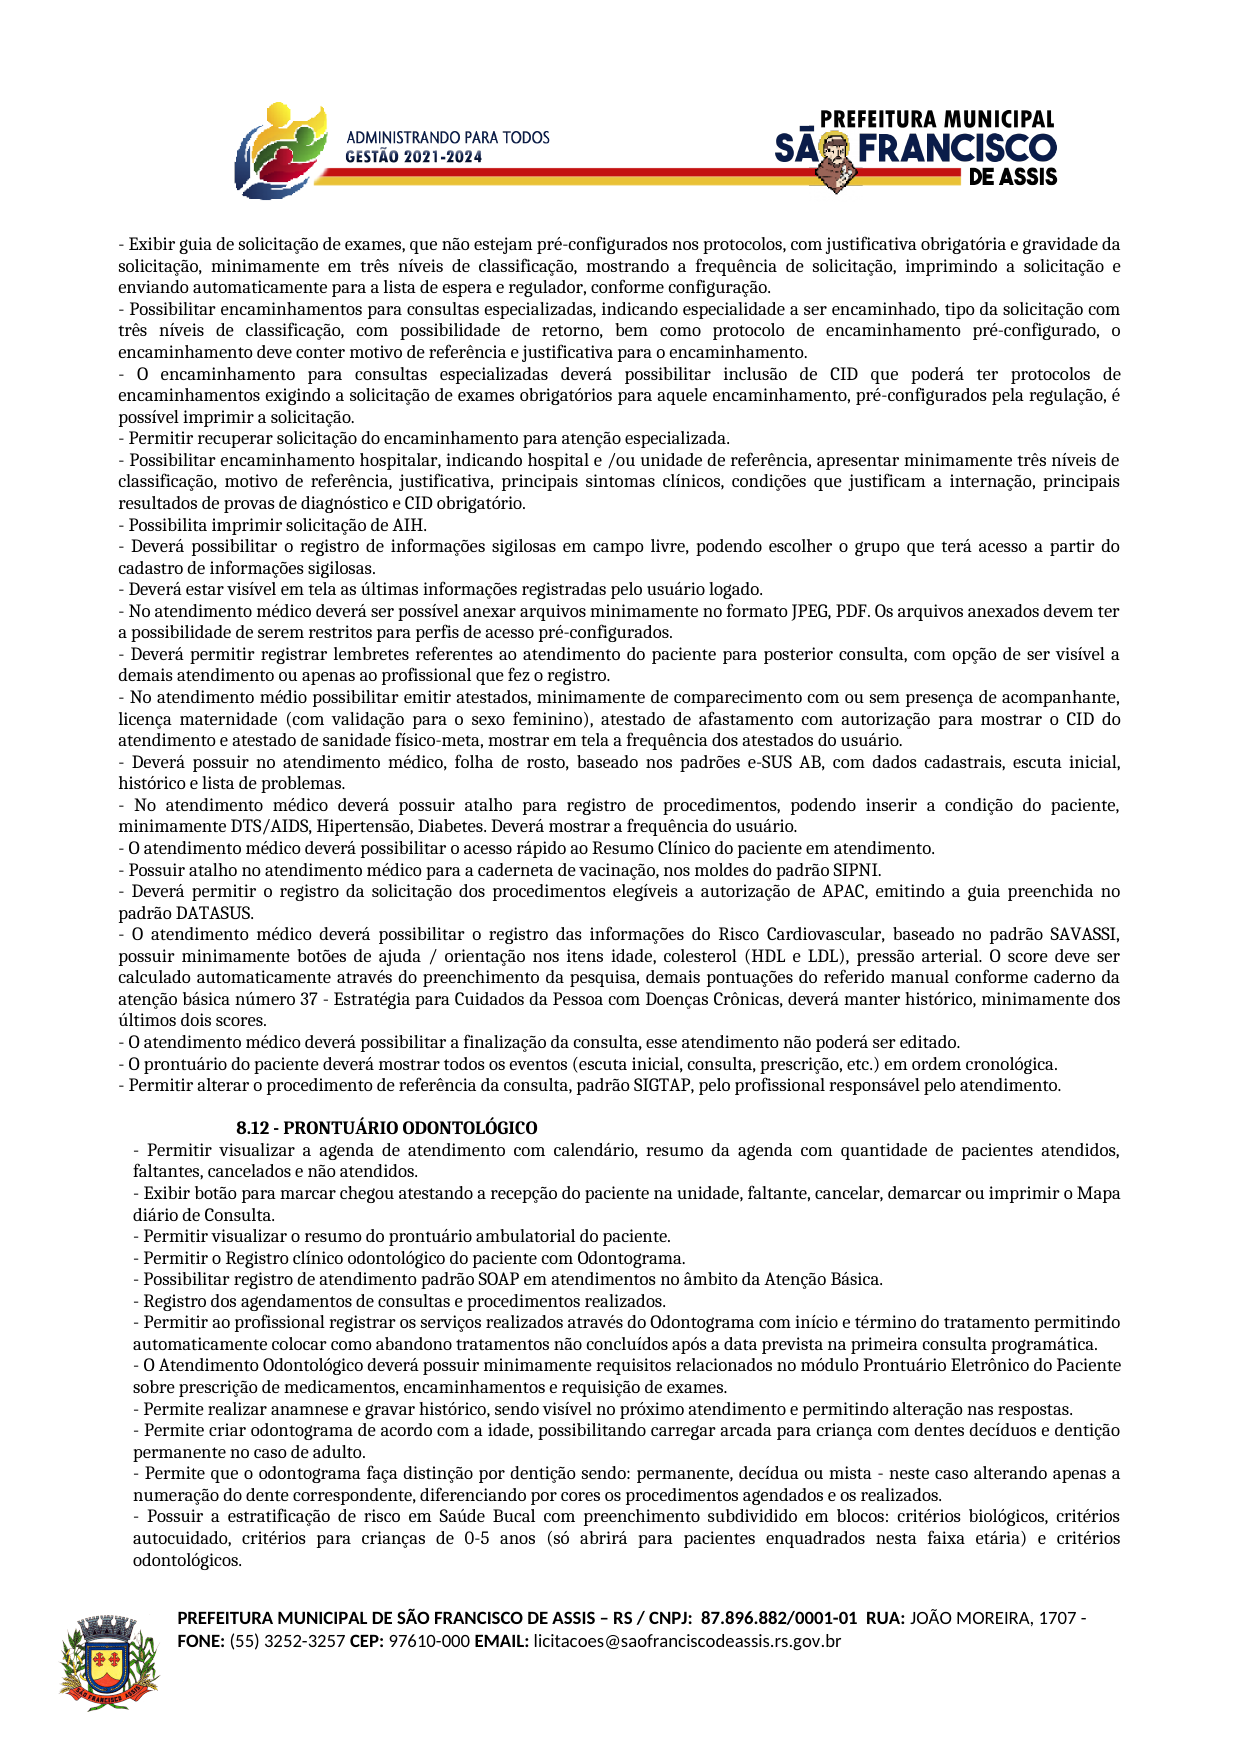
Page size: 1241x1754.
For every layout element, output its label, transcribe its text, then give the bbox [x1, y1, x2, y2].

text - Permitir recuperar solicitação do encaminhamento para atenção especializada. [118, 428, 1122, 449]
text - O atendimento médico deverá possibilitar o registro das informações do Risco Cardiovascular, baseado no padrão SAVASSI, possuir minimamente botões de ajuda / orientação nos itens idade, colesterol (HDL e LDL), pressão arterial. O score deve ser calculado automaticamente através do preenchimento da pesquisa, demais pontuações do referido manual conforme caderno da atenção básica número 37 - Estratégia para Cuidados da Pessoa com Doenças Crônicas, deverá manter histórico, minimamente dos últimos dois scores. [118, 924, 1122, 1032]
text - Possibilitar registro de atendimento padrão SOAP em atendimentos no âmbito da Atenção Básica. [133, 1269, 1122, 1290]
text - Permitir visualizar a agenda de atendimento com calendário, resumo da agenda com quantidade de pacientes atendidos, faltantes, cancelados e não atendidos. [133, 1139, 1122, 1182]
text - Permite que o odontograma faça distinção por dentição sendo: permanente, decídua ou mista - neste caso alterando apenas a numeração do dente correspondente, diferenciando por cores os procedimentos agendados e os realizados. [133, 1463, 1122, 1506]
text - No atendimento médico deverá ser possível anexar arquivos minimamente no formato JPEG, PDF. Os arquivos anexados devem ter a possibilidade de serem restritos para perfis de acesso pré-configurados. [118, 600, 1122, 643]
text - Exibir guia de solicitação de exames, que não estejam pré-configurados nos protocolos, com justificativa obrigatória e gravidade da solicitação, minimamente em três níveis de classificação, mostrando a frequência de solicitação, imprimindo a solicitação e enviando automaticamente para a lista de espera e regulador, conforme configuração. [118, 234, 1122, 298]
text - Permitir o Registro clínico odontológico do paciente com Odontograma. [133, 1247, 1122, 1269]
text - No atendimento médico deverá possuir atalho para registro de procedimentos, podendo inserir a condição do paciente, minimamente DTS/AIDS, Hipertensão, Diabetes. Deverá mostrar a frequência do usuário. [118, 794, 1122, 837]
text - Deverá permitir o registro da solicitação dos procedimentos elegíveis a autorização de APAC, emitindo a guia preenchida no padrão DATASUS. [118, 881, 1122, 924]
text - O atendimento médico deverá possibilitar a finalização da consulta, esse atendimento não poderá ser editado. [118, 1032, 1122, 1053]
text - Deverá estar visível em tela as últimas informações registradas pelo usuário logado. [118, 579, 1122, 600]
text - Permitir alterar o procedimento de referência da consulta, padrão SIGTAP, pelo profissional responsável pelo atendimento. [118, 1075, 1122, 1096]
text - Permite realizar anamnese e gravar histórico, sendo visível no próximo atendimento e permitindo alteração nas respostas. [133, 1398, 1122, 1420]
text - No atendimento médio possibilitar emitir atestados, minimamente de comparecimento com ou sem presença de acompanhante, licença maternidade (com validação para o sexo feminino), atestado de afastamento com autorização para mostrar o CID do atendimento e atestado de sanidade físico-meta, mostrar em tela a frequência dos atestados do usuário. [118, 687, 1122, 751]
text - Possibilita imprimir solicitação de AIH. [118, 514, 1122, 536]
text - O encaminhamento para consultas especializadas deverá possibilitar inclusão de CID que poderá ter protocolos de encaminhamentos exigindo a solicitação de exames obrigatórios para aquele encaminhamento, pré-configurados pela regulação, é possível imprimir a solicitação. [118, 363, 1122, 428]
text - Possuir a estratificação de risco em Saúde Bucal com preenchimento subdividido em blocos: critérios biológicos, critérios autocuidado, critérios para crianças de 0-5 anos (só abrirá para pacientes enquadrados nesta faixa etária) e critérios odontológicos. [133, 1506, 1122, 1571]
text - Possuir atalho no atendimento médico para a caderneta de vacinação, nos moldes do padrão SIPNI. [118, 859, 1122, 881]
text - Exibir botão para marcar chegou atestando a recepção do paciente na unidade, faltante, cancelar, demarcar ou imprimir o Mapa diário de Consulta. [133, 1182, 1122, 1226]
text - Deverá permitir registrar lembretes referentes ao atendimento do paciente para posterior consulta, com opção de ser visível a demais atendimento ou apenas ao profissional que fez o registro. [118, 643, 1122, 687]
text - Permite criar odontograma de acordo com a idade, possibilitando carregar arcada para criança com dentes decíduos e dentição permanente no caso de adulto. [133, 1420, 1122, 1463]
text - Deverá possuir no atendimento médico, folha de rosto, baseado nos padrões e-SUS AB, com dados cadastrais, escuta inicial, histórico e lista de problemas. [118, 751, 1122, 794]
text - Registro dos agendamentos de consultas e procedimentos realizados. [133, 1290, 1122, 1312]
text - Permitir visualizar o resumo do prontuário ambulatorial do paciente. [133, 1226, 1122, 1247]
text - Deverá possibilitar o registro de informações sigilosas em campo livre, podendo escolher o grupo que terá acesso a partir do cadastro de informações sigilosas. [118, 536, 1122, 579]
text 8.12 - PRONTUÁRIO ODONTOLÓGICO [133, 1118, 1122, 1139]
text - O prontuário do paciente deverá mostrar todos os eventos (escuta inicial, consulta, prescrição, etc.) em ordem cronológica. [118, 1053, 1122, 1075]
text - Possibilitar encaminhamento hospitalar, indicando hospital e /ou unidade de referência, apresentar minimamente três níveis de classificação, motivo de referência, justificativa, principais sintomas clínicos, condições que justificam a internação, principais resultados de provas de diagnóstico e CID obrigatório. [118, 449, 1122, 514]
text - O atendimento médico deverá possibilitar o acesso rápido ao Resumo Clínico do paciente em atendimento. [118, 837, 1122, 859]
text - Permitir ao profissional registrar os serviços realizados através do Odontograma com início e término do tratamento permitindo automaticamente colocar como abandono tratamentos não concluídos após a data prevista na primeira consulta programática. [133, 1312, 1122, 1355]
text - O Atendimento Odontológico deverá possuir minimamente requisitos relacionados no módulo Prontuário Eletrônico do Paciente sobre prescrição de medicamentos, encaminhamentos e requisição de exames. [133, 1355, 1122, 1398]
text - Possibilitar encaminhamentos para consultas especializadas, indicando especialidade a ser encaminhado, tipo da solicitação com três níveis de classificação, com possibilidade de retorno, bem como protocolo de encaminhamento pré-configurado, o encaminhamento deve conter motivo de referência e justificativa para o encaminhamento. [118, 298, 1122, 363]
